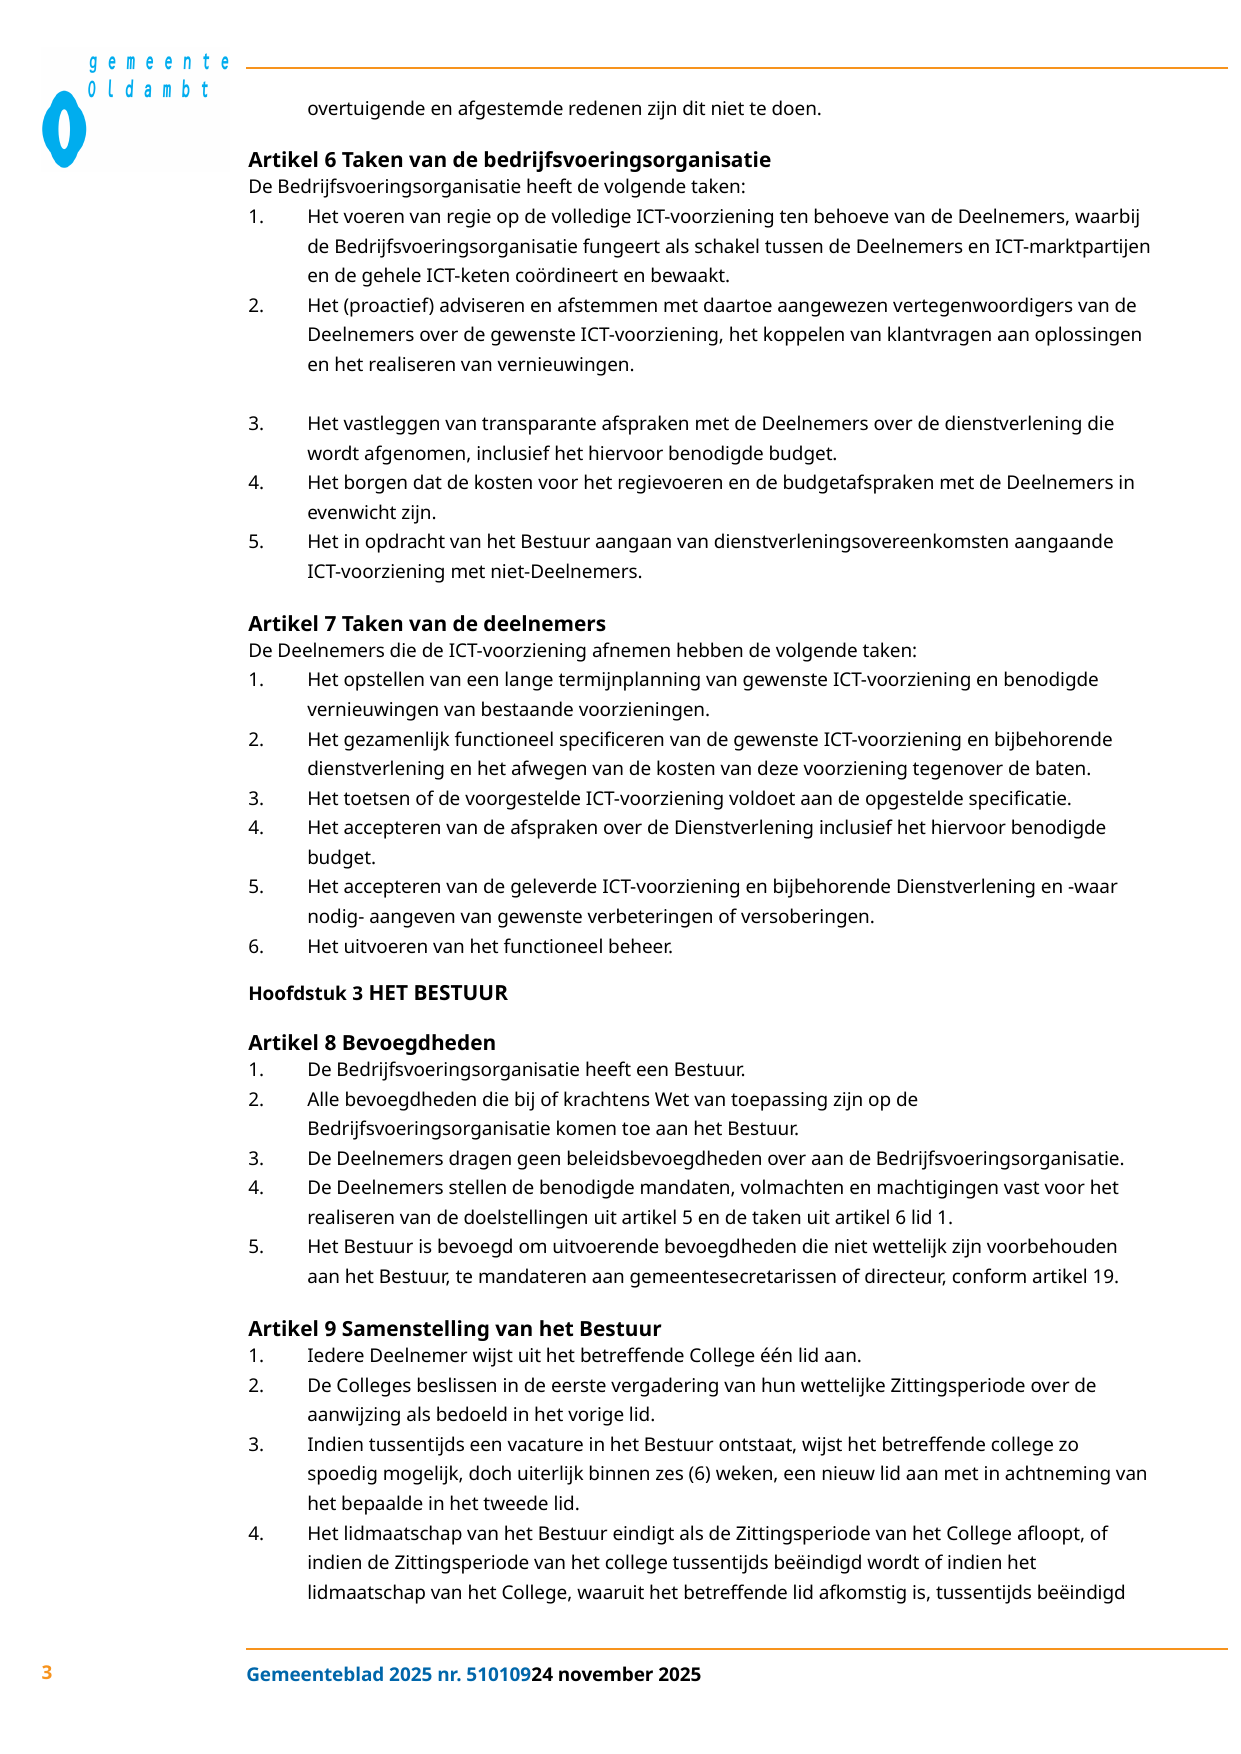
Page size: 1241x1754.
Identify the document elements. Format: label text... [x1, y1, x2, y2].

text Hoofdstuk 3 HET BESTUUR [248, 978, 1152, 1007]
text De Bedrijfsvoeringsorganisatie heeft de volgende taken: [248, 174, 1152, 199]
list De Deelnemers stellen de benodigde mandaten, volmachten en machtigingen vast voor het realiseren van de doelstellingen uit artikel 5 en de taken uit artikel 6 lid 1. [248, 1174, 1152, 1230]
list De Colleges beslissen in de eerste vergadering van hun wettelijke Zittingsperiode over de aanwijzing als bedoeld in het vorige lid. [248, 1372, 1152, 1427]
list Het vastleggen van transparante afspraken met de Deelnemers over de dienstverlening die wordt afgenomen, inclusief het hiervoor benodigde budget. [248, 410, 1152, 466]
text Artikel 7 Taken van de deelnemers [248, 609, 1152, 637]
list Het Bestuur is bevoegd om uitvoerende bevoegdheden die niet wettelijk zijn voorbehouden aan het Bestuur, te mandateren aan gemeentesecretarissen of directeur, conform artikel 19. [248, 1234, 1152, 1289]
list Indien tussentijds een vacature in het Bestuur ontstaat, wijst het betreffende college zo spoedig mogelijk, doch uiterlijk binnen zes (6) weken, een nieuw lid aan met in achtneming van het bepaalde in het tweede lid. [248, 1431, 1152, 1516]
list Iedere Deelnemer wijst uit het betreffende College één lid aan. [248, 1342, 1152, 1368]
list overtuigende en afgestemde redenen zijn dit niet te doen. [248, 95, 1152, 121]
list Het voeren van regie op de volledige ICT-voorziening ten behoeve van de Deelnemers, waarbij de Bedrijfsvoeringsorganisatie fungeert als schakel tussen de Deelnemers en ICT-marktpartijen en de gehele ICT-keten coördineert en bewaakt. [248, 203, 1152, 288]
list Het lidmaatschap van het Bestuur eindigt als de Zittingsperiode van het College afloopt, of indien de Zittingsperiode van het college tussentijds beëindigd wordt of indien het lidmaatschap van het College, waaruit het betreffende lid afkomstig is, tussentijds beëindigd [248, 1520, 1152, 1604]
list Het (proactief) adviseren en afstemmen met daartoe aangewezen vertegenwoordigers van de Deelnemers over de gewenste ICT-voorziening, het koppelen van klantvragen aan oplossingen en het realiseren van vernieuwingen. [248, 292, 1152, 377]
list Het accepteren van de afspraken over de Dienstverlening inclusief het hiervoor benodigde budget. [248, 814, 1152, 870]
text Artikel 6 Taken van de bedrijfsvoeringsorganisatie [248, 145, 1152, 174]
text De Deelnemers die de ICT-voorziening afnemen hebben de volgende taken: [248, 637, 1152, 663]
list Het gezamenlijk functioneel specificeren van de gewenste ICT-voorziening en bijbehorende dienstverlening en het afwegen van de kosten van deze voorziening tegenover de baten. [248, 726, 1152, 781]
text Artikel 8 Bevoegdheden [248, 1028, 1152, 1056]
list Het opstellen van een lange termijnplanning van gewenste ICT-voorziening en benodigde vernieuwingen van bestaande voorzieningen. [248, 667, 1152, 722]
list De Bedrijfsvoeringsorganisatie heeft een Bestuur. [248, 1056, 1152, 1082]
list Alle bevoegdheden die bij of krachtens Wet van toepassing zijn op de Bedrijfsvoeringsorganisatie komen toe aan het Bestuur. [248, 1086, 1152, 1141]
list Het accepteren van de geleverde ICT-voorziening en bijbehorende Dienstverlening en -waar nodig- aangeven van gewenste verbeteringen of versoberingen. [248, 874, 1152, 929]
picture [41, 47, 231, 172]
list Het toetsen of de voorgestelde ICT-voorziening voldoet aan de opgestelde specificatie. [248, 785, 1152, 811]
list Het uitvoeren van het functioneel beheer. [248, 933, 1152, 959]
list Het borgen dat de kosten voor het regievoeren en de budgetafspraken met de Deelnemers in evenwicht zijn. [248, 469, 1152, 525]
list Het in opdracht van het Bestuur aangaan van dienstverleningsovereenkomsten aangaande ICT-voorziening met niet-Deelnemers. [248, 529, 1152, 584]
list De Deelnemers dragen geen beleidsbevoegdheden over aan de Bedrijfsvoeringsorganisatie. [248, 1145, 1152, 1171]
text Artikel 9 Samenstelling van het Bestuur [248, 1314, 1152, 1342]
